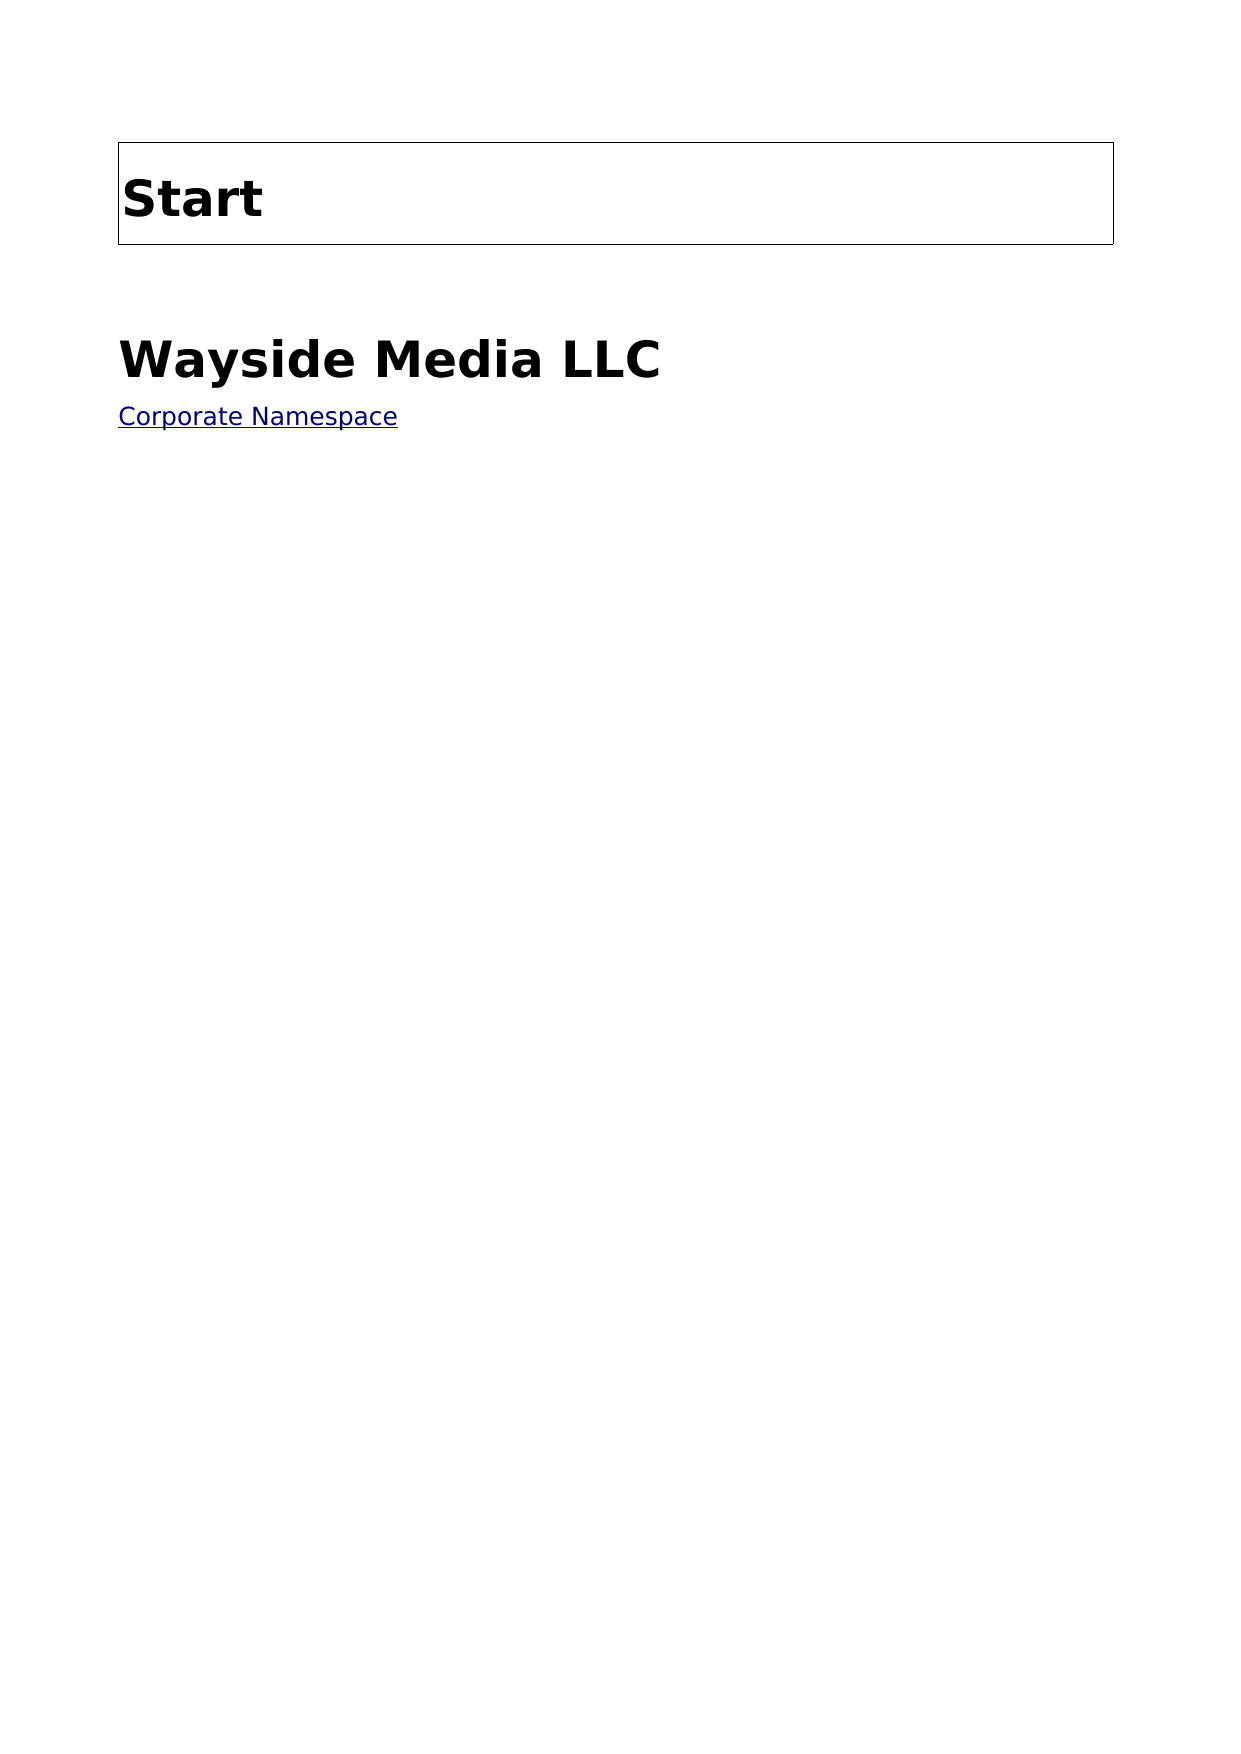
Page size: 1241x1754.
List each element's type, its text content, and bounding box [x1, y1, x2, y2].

table_header Start [119, 143, 1113, 243]
subtitle Wayside Media LLC [118, 331, 1122, 389]
text Corporate Namespace [118, 402, 1122, 431]
